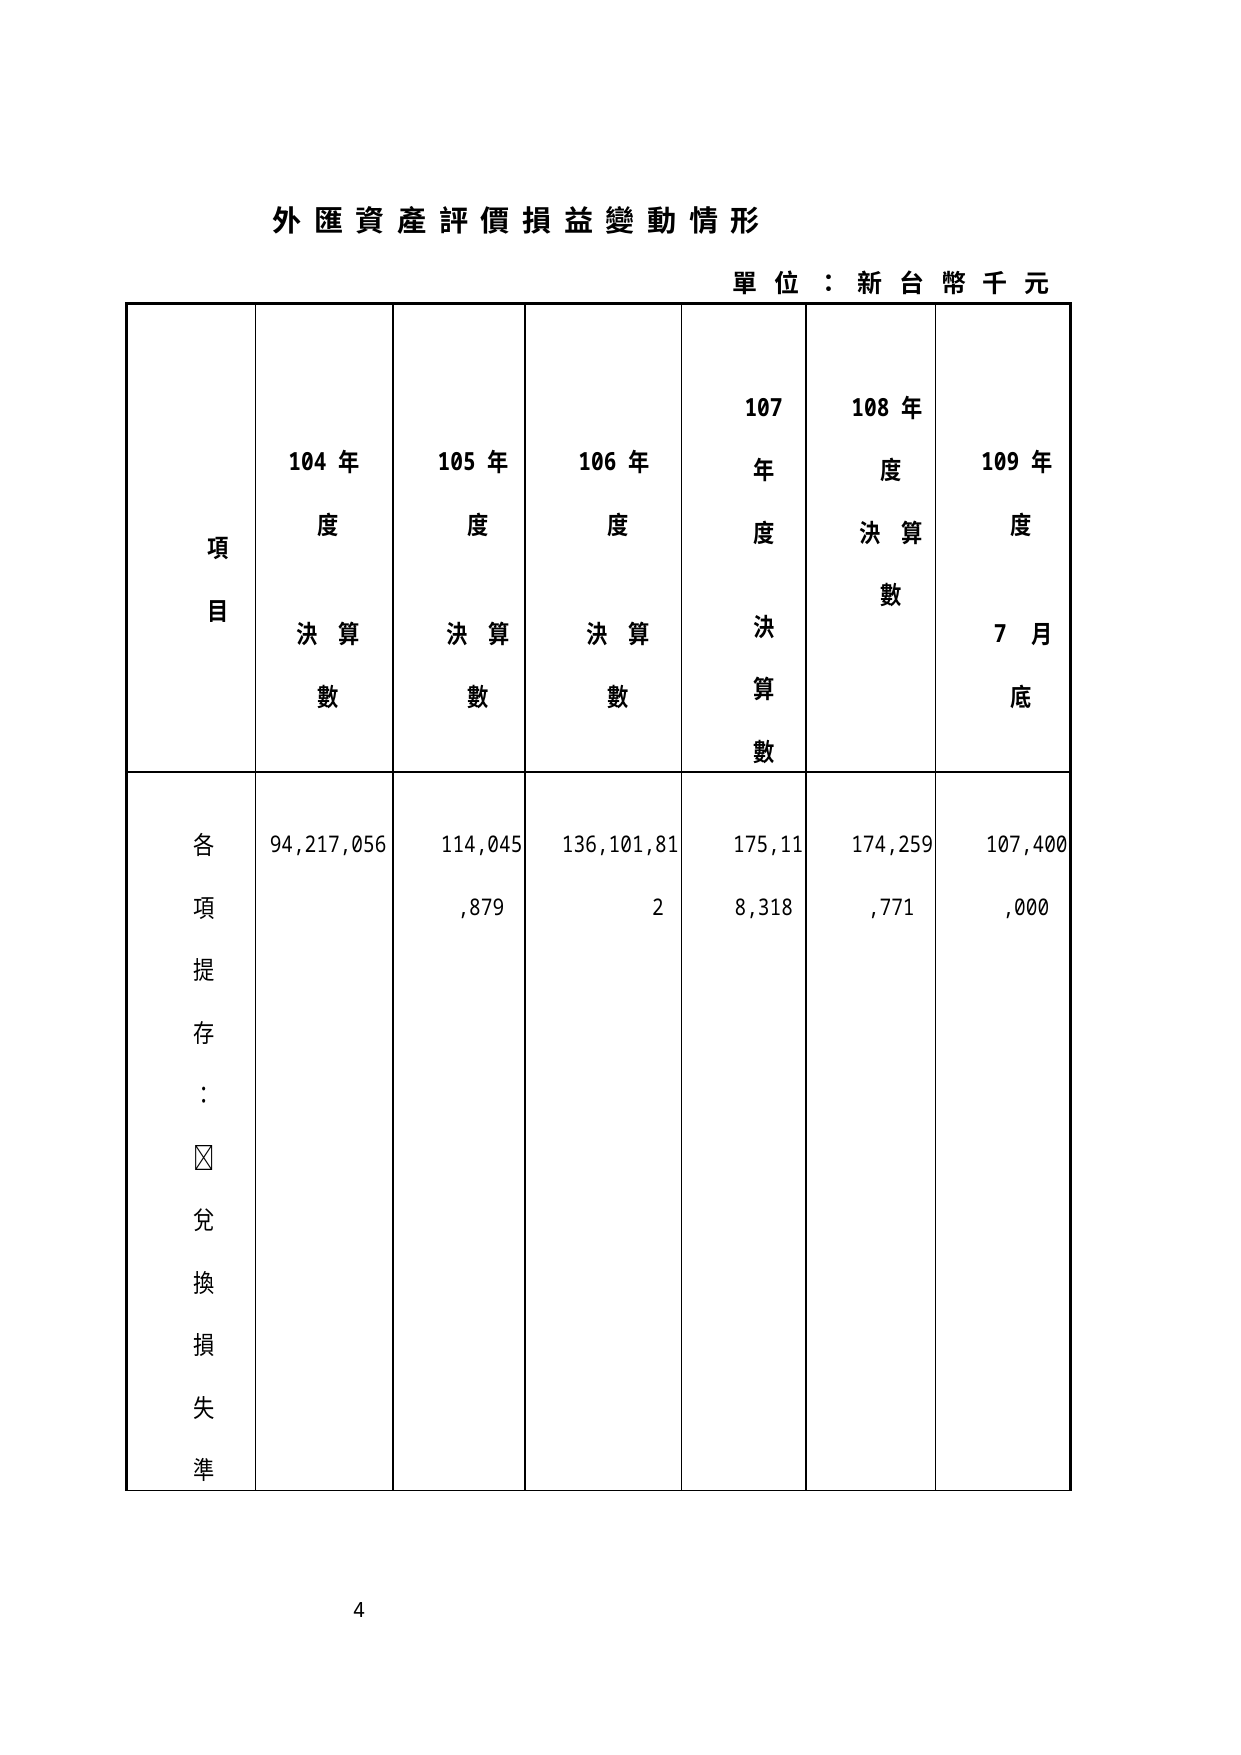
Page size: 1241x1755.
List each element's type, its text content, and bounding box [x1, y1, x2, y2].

table_cell 各項提存： 兌換損失準 [128, 773, 255, 1490]
text 單位：新台幣千元 [242, 240, 1058, 302]
table_header 108年度 決算數 [807, 305, 935, 771]
table_cell 114,045,879 [394, 773, 524, 1490]
table_cell 175,118,318 [682, 773, 805, 1490]
table_header 109年度 7月底 [936, 305, 1069, 771]
table_cell 136,101,812 [526, 773, 681, 1490]
table_cell 94,217,056 [256, 773, 392, 1490]
table_header 107年度 決算數 [682, 305, 805, 771]
text 外匯資產評價損益變動情形 [124, 177, 1058, 240]
table_header 項目 [128, 305, 255, 771]
table_cell 107,400,000 [936, 773, 1069, 1490]
table_cell 174,259,771 [807, 773, 935, 1490]
table_header 104年度 決算數 [256, 305, 392, 771]
table_header 106年度 決算數 [526, 305, 681, 771]
table_header 105年度 決算數 [394, 305, 524, 771]
